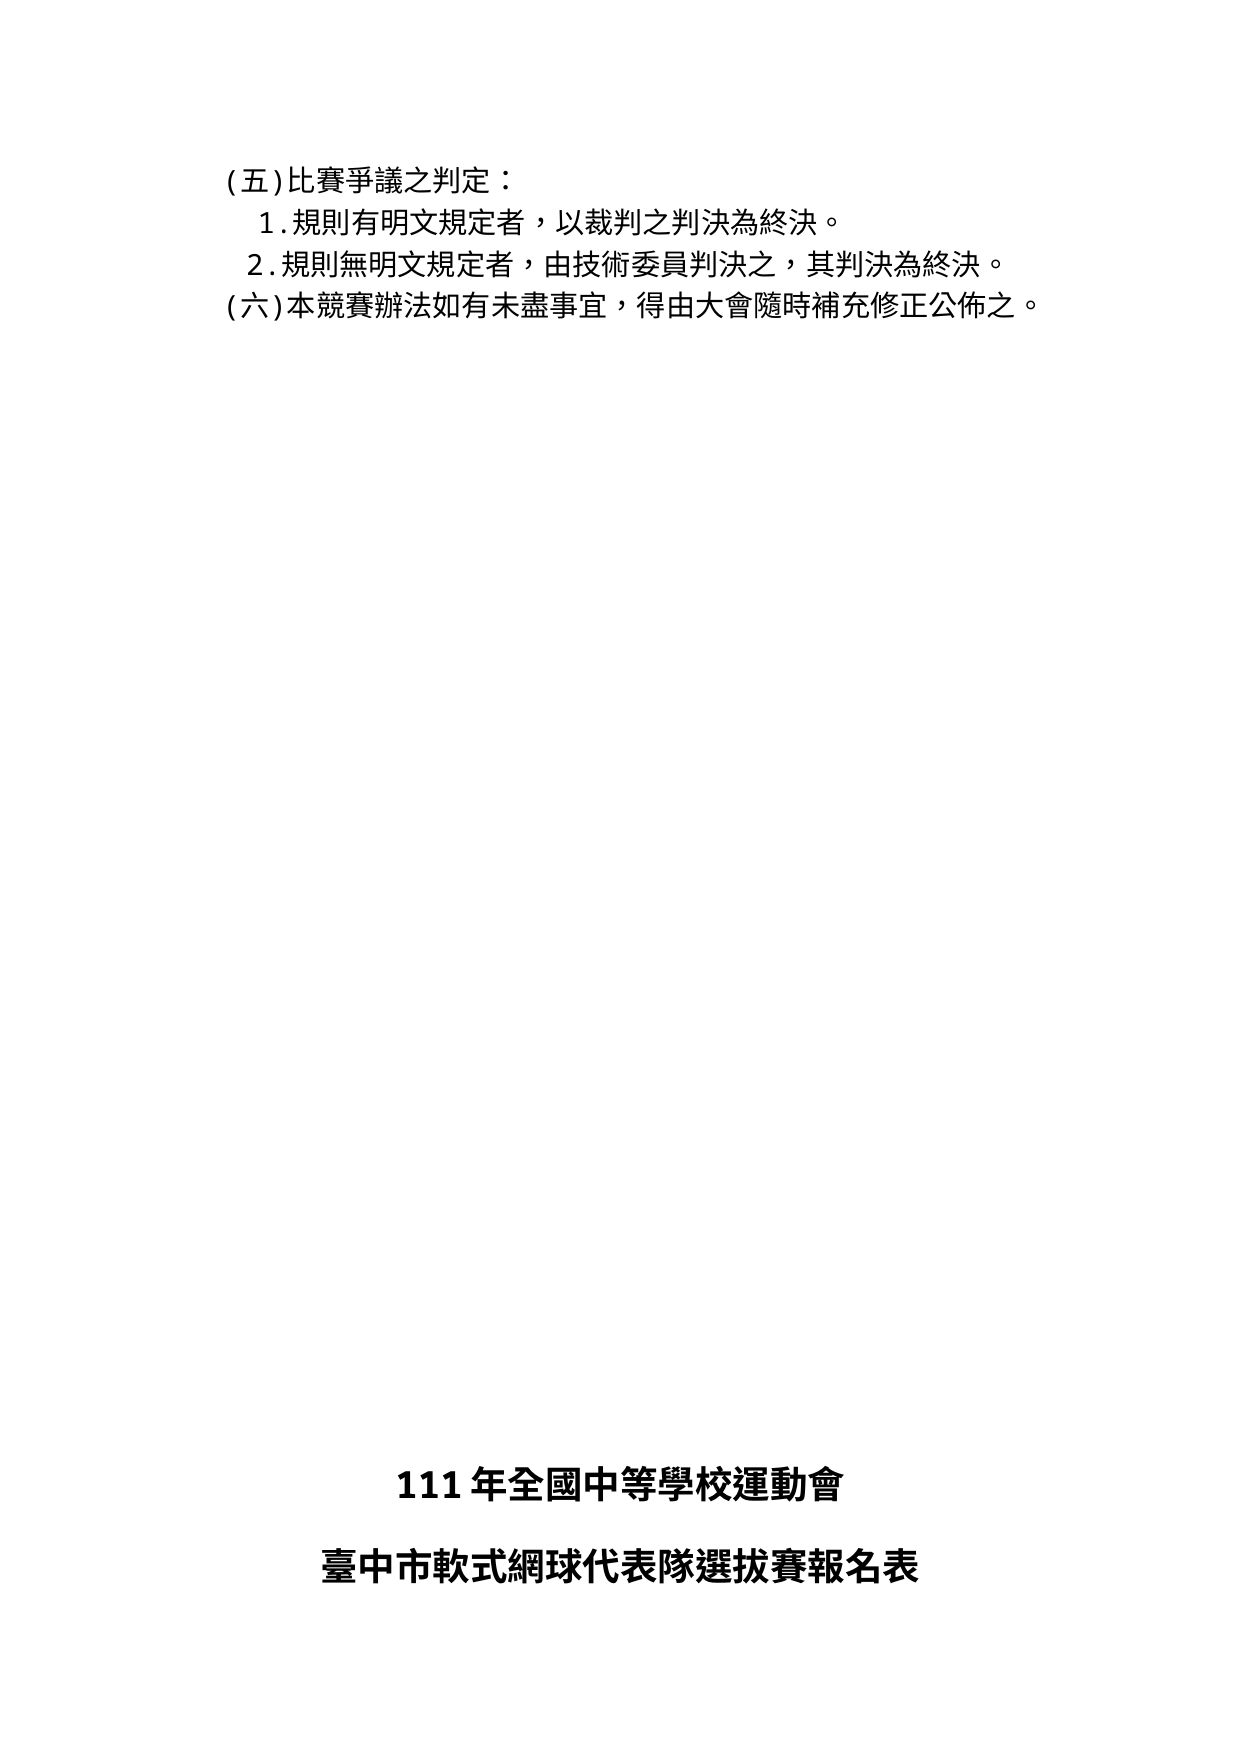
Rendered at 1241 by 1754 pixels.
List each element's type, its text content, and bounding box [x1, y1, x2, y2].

text (五)比賽爭議之判定： [187, 158, 1053, 200]
text (六)本競賽辦法如有未盡事宜，得由大會隨時補充修正公佈之。 [187, 283, 1053, 325]
text 臺中市軟式網球代表隊選拔賽報名表 [187, 1537, 1053, 1591]
text 2.規則無明文規定者，由技術委員判決之，其判決為終決。 [187, 242, 1053, 283]
text 111年全國中等學校運動會 [187, 1455, 1053, 1509]
text 1.規則有明文規定者，以裁判之判決為終決。 [187, 200, 1053, 242]
